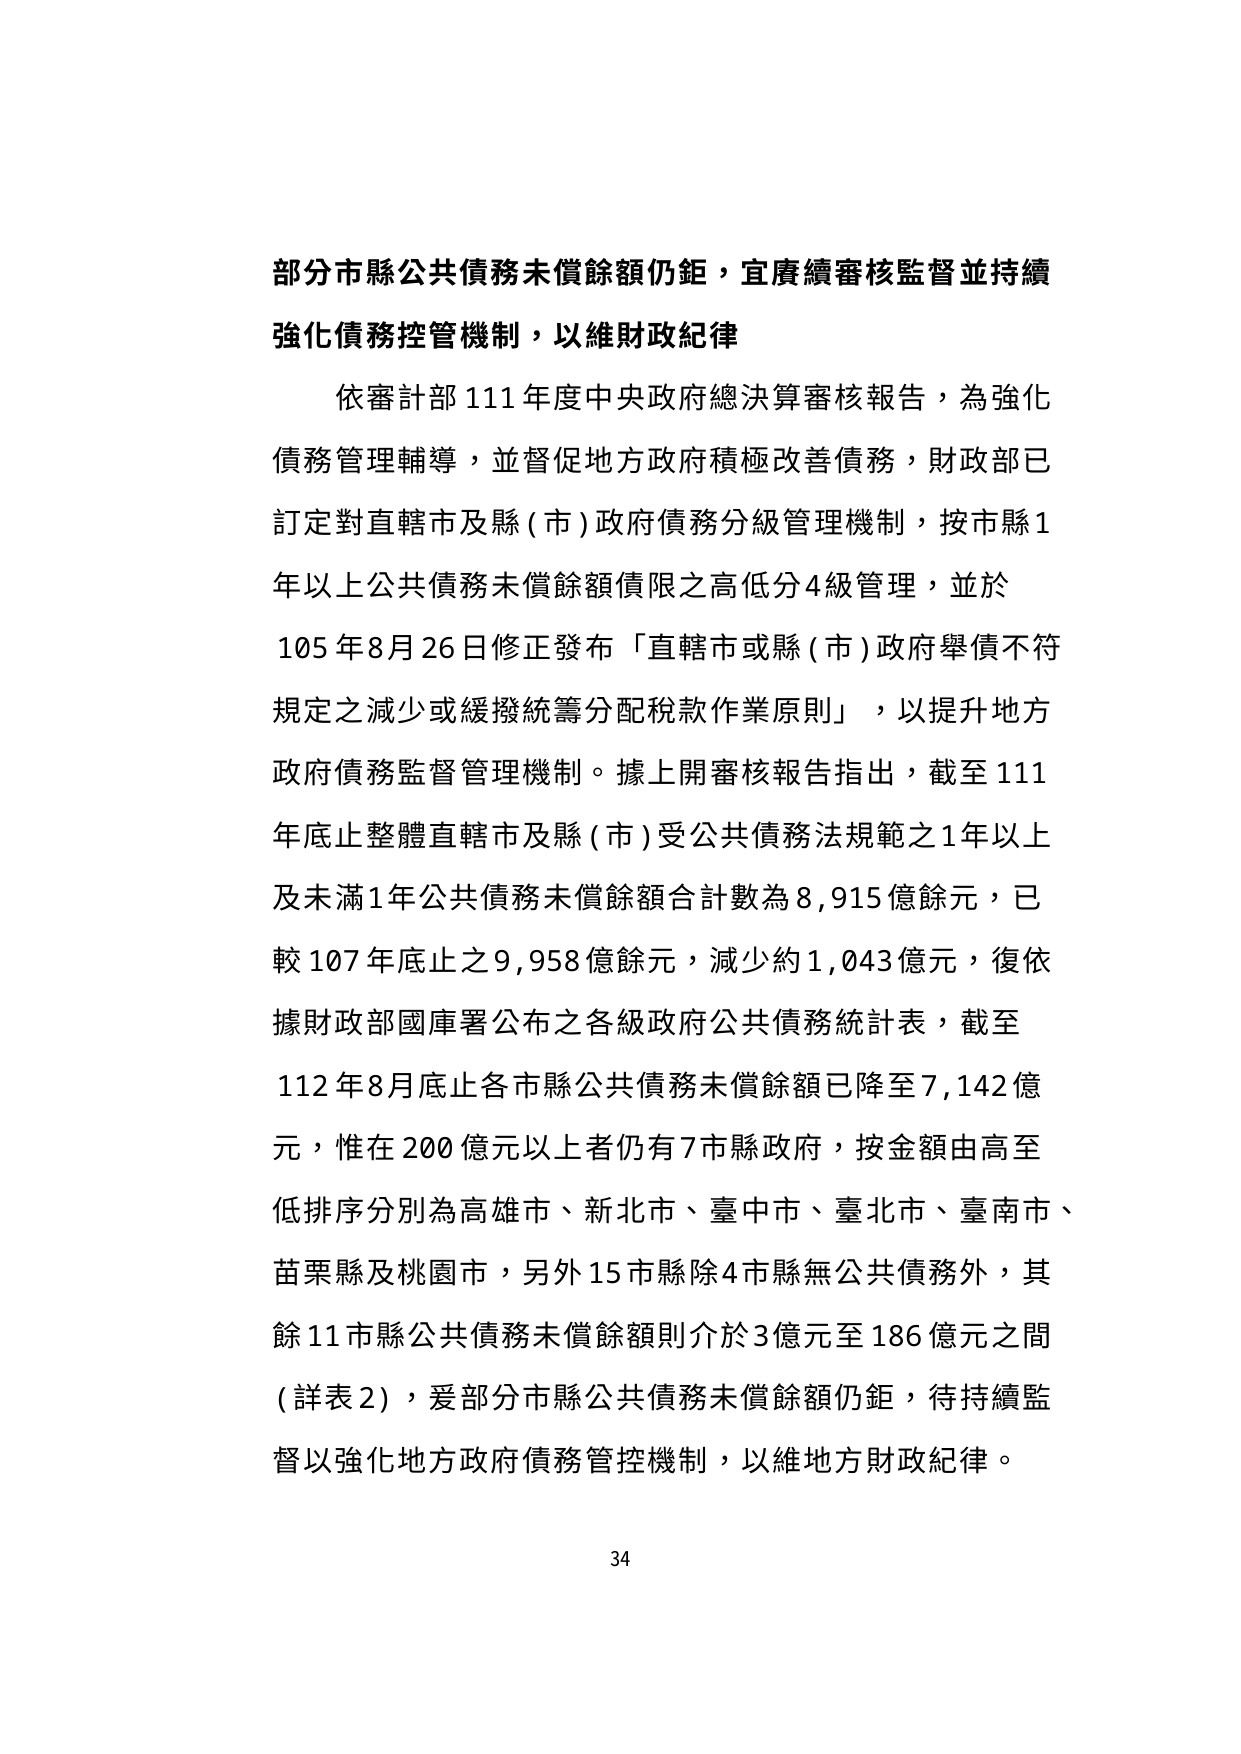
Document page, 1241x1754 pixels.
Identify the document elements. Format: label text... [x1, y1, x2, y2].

text 依審計部111年度中央政府總決算審核報告，為強化債務管理輔導，並督促地方政府積極改善債務，財政部已訂定對直轄市及縣(市)政府債務分級管理機制，按市縣1年以上公共債務未償餘額債限之高低分4級管理，並於105年8月26日修正發布「直轄市或縣(市)政府舉債不符規定之減少或緩撥統籌分配稅款作業原則」，以提升地方政府債務監督管理機制。據上開審核報告指出，截至111年底止整體直轄市及縣(市)受公共債務法規範之1年以上及未滿1年公共債務未償餘額合計數為8,915億餘元，已較107年底止之9,958億餘元，減少約1,043億元，復依據財政部國庫署公布之各級政府公共債務統計表，截至112年8月底止各市縣公共債務未償餘額已降至7,142億元，惟在200億元以上者仍有7市縣政府，按金額由高至低排序分別為高雄市、新北市、臺中市、臺北市、臺南市、苗栗縣及桃園市，另外15市縣除4市縣無公共債務外，其餘11市縣公共債務未償餘額則介於3億元至186億元之間(詳表2)，爰部分市縣公共債務未償餘額仍鉅，待持續監督以強化地方政府債務管控機制，以維地方財政紀律。 [266, 354, 1063, 1479]
text 部分市縣公共債務未償餘額仍鉅，宜賡續審核監督並持續強化債務控管機制，以維財政紀律 [236, 229, 1063, 354]
